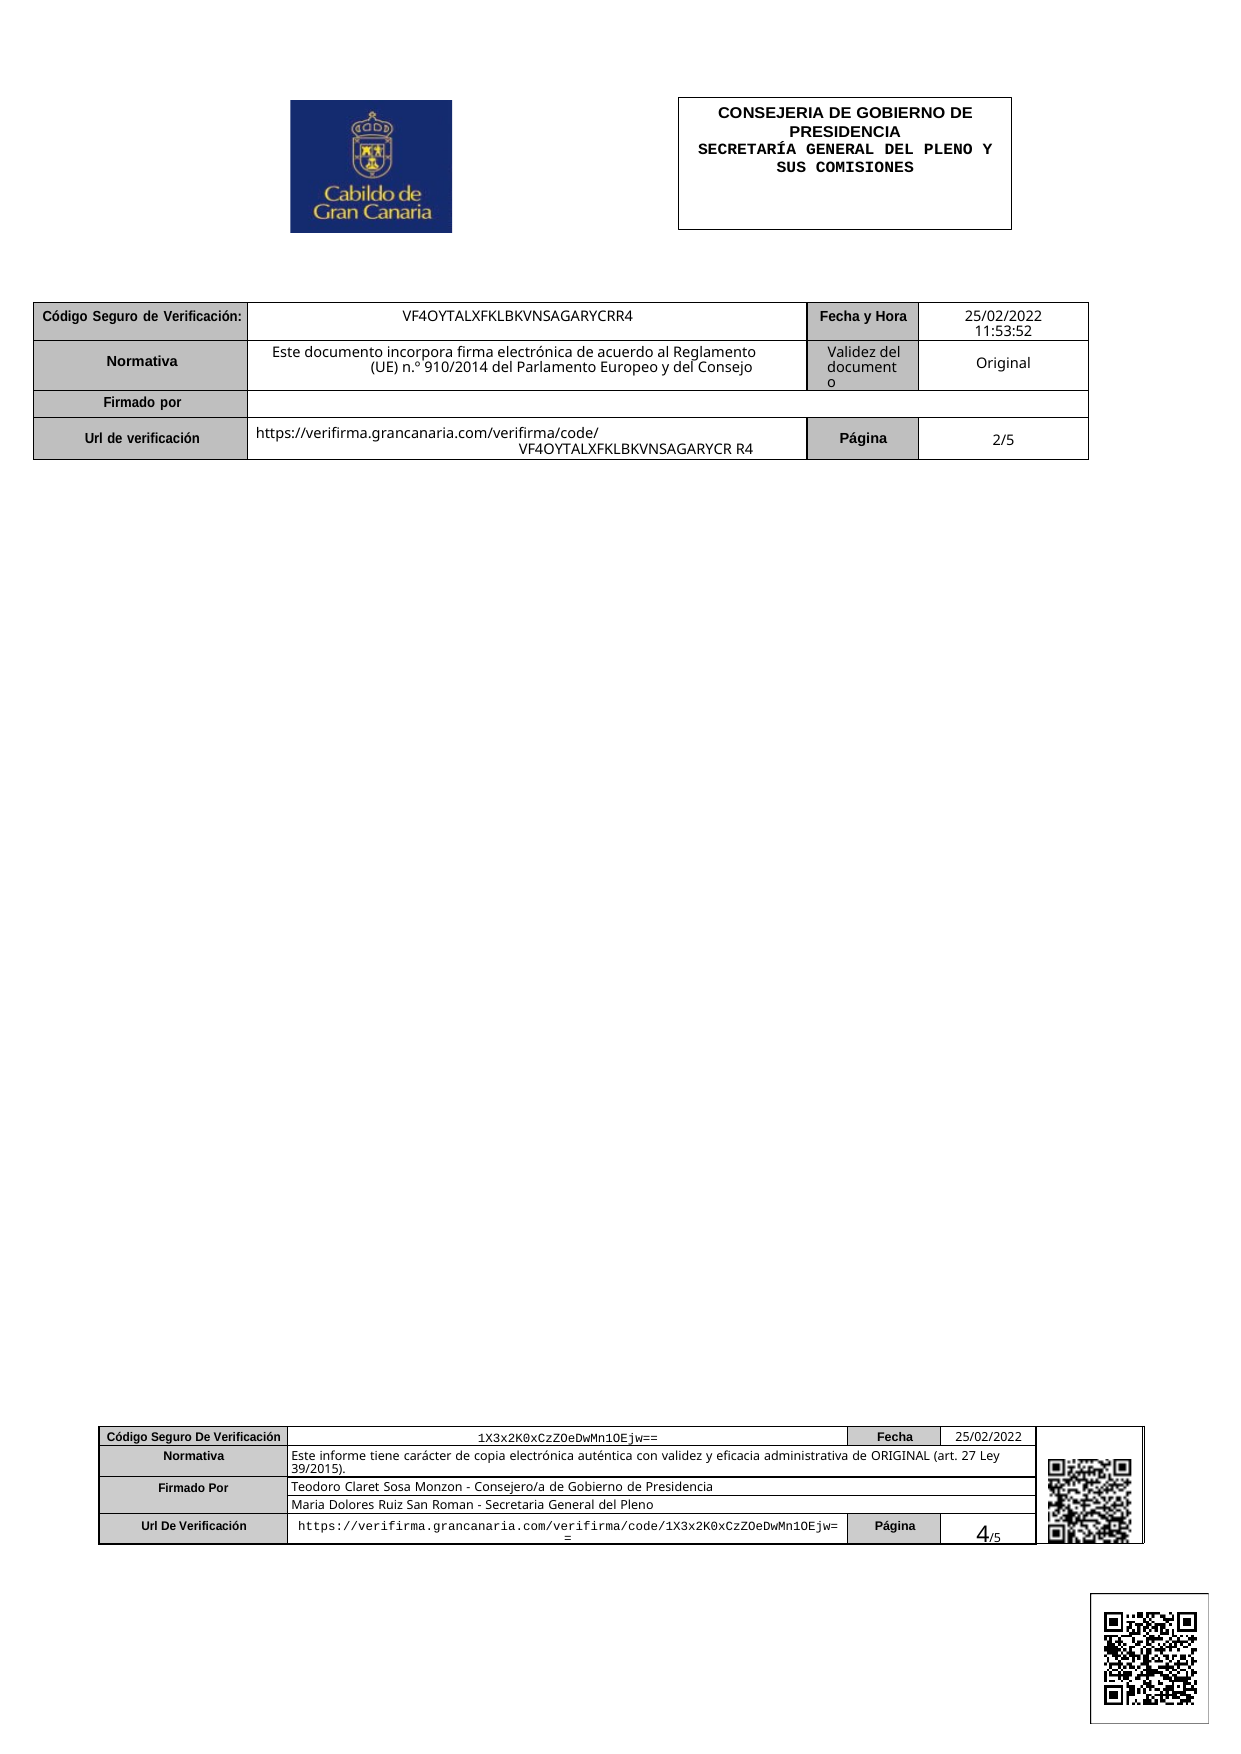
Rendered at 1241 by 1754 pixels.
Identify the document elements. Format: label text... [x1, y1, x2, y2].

picture [1048, 1459, 1132, 1543]
table_cell Firmado por [34, 391, 247, 417]
table_cell Original [919, 341, 1088, 390]
table_header Código Seguro de Verificación: [34, 303, 247, 340]
table_cell Normativa [34, 341, 247, 390]
picture [1090, 1593, 1209, 1724]
table_header VF4OYTALXFKLBKVNSAGARYCRR4 [248, 303, 806, 340]
table_cell Página [808, 418, 918, 459]
table_header Fecha y Hora [808, 303, 918, 340]
picture [290, 100, 453, 233]
table_cell Validez del documento [808, 341, 918, 390]
table_cell 2/5 [919, 418, 1088, 459]
table_header 25/02/2022 11:53:52 [919, 303, 1088, 340]
table_cell Este documento incorpora firma electrónica de acuerdo al Reglamento (UE) n.º 910/2014 del Parlamento Europeo y del Consejo [248, 341, 806, 390]
table_cell [248, 391, 1088, 417]
table_cell https://verifirma.grancanaria.com/verifirma/code/VF4OYTALXFKLBKVNSAGARYCR R4 [248, 418, 806, 459]
table_cell Url de verificación [34, 418, 247, 459]
